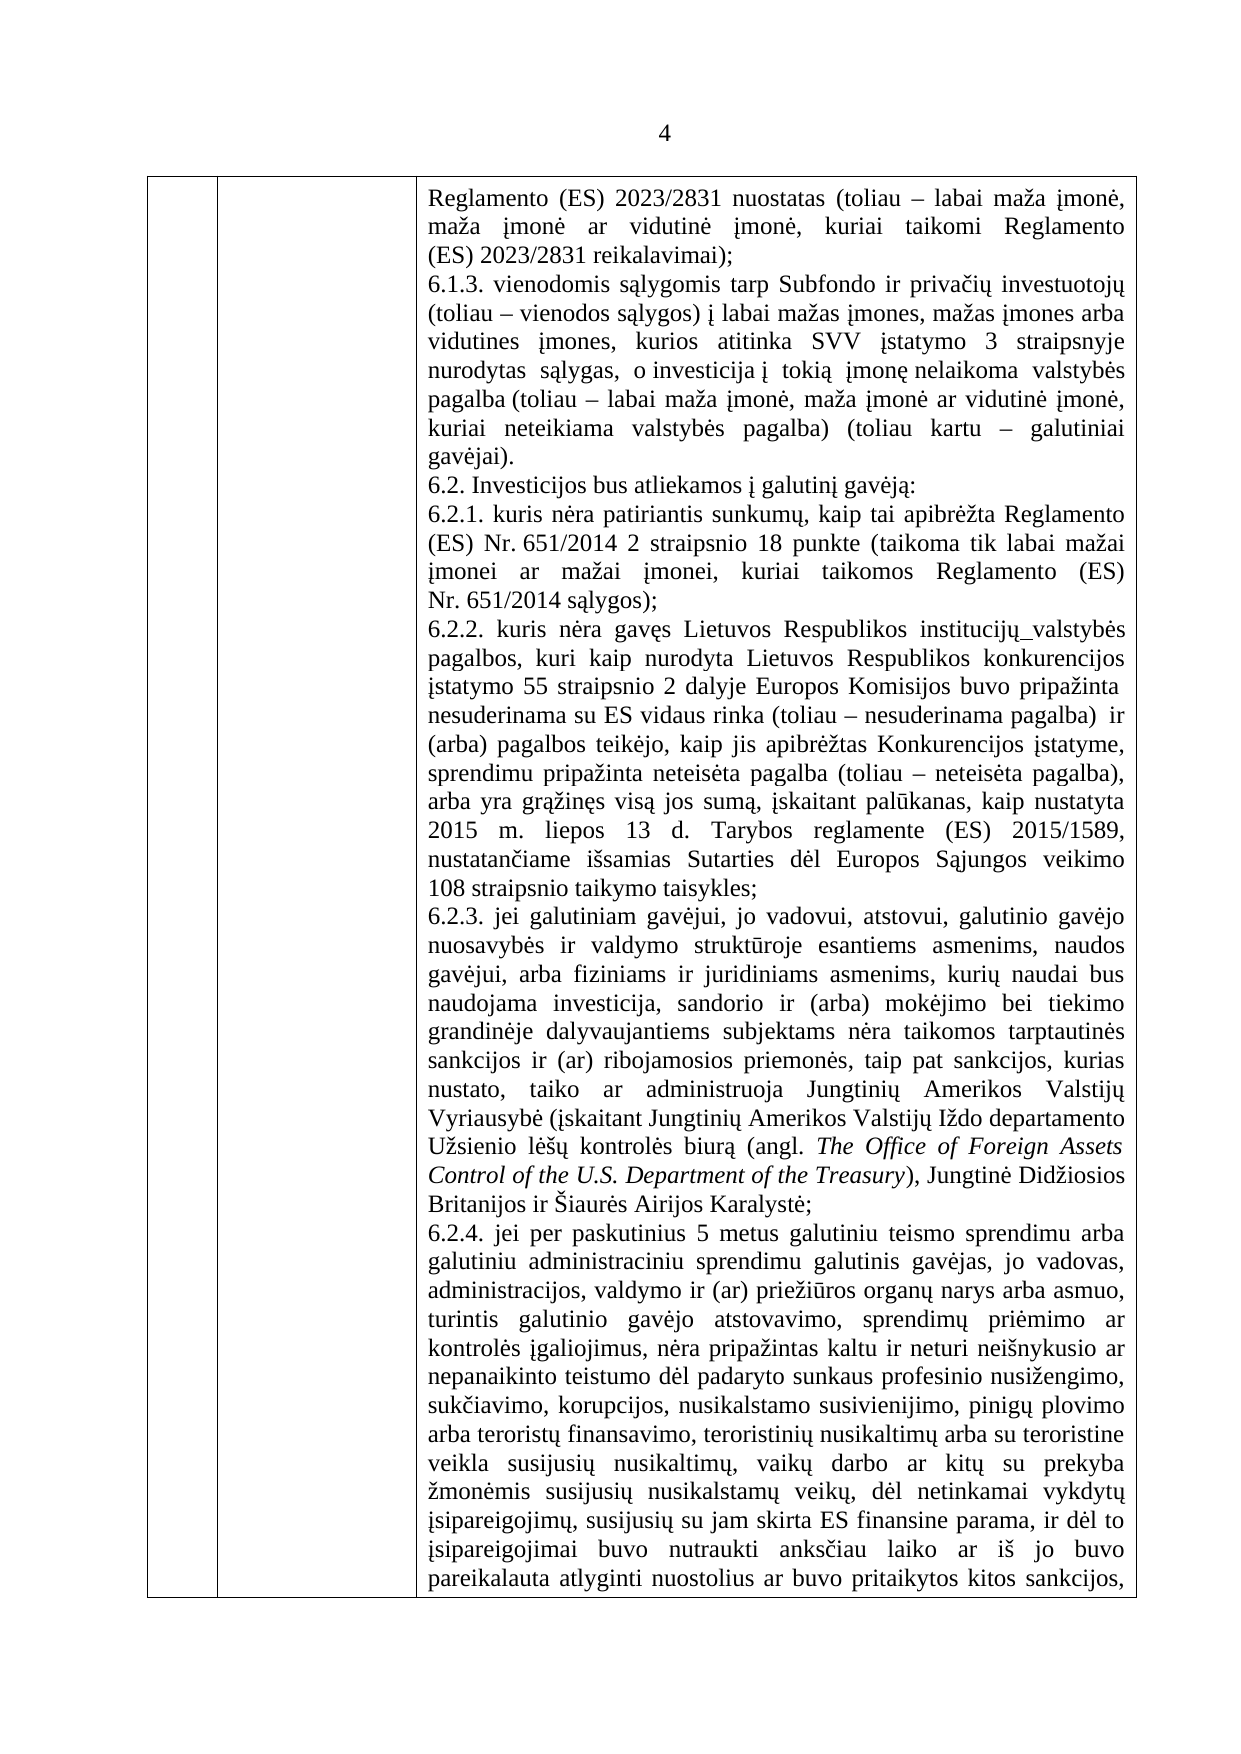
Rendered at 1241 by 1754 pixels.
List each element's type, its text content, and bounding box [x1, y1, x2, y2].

table_cell [218, 177, 416, 1597]
table_cell Reglamento (ES) 2023/2831 nuostatas (toliau – labai maža įmonė, maža įmonė ar vidutinė įmonė, kuriai taikomi Reglamento (ES) 2023/2831 reikalavimai); 6.1.3. vienodomis sąlygomis tarp Subfondo ir privačių investuotojų (toliau – vienodos sąlygos) į labai mažas įmones, mažas įmones arba vidutines įmones, kurios atitinka SVV įstatymo 3 straipsnyje nurodytas sąlygas, o investicija į tokią įmonę nelaikoma valstybės pagalba (toliau – labai maža įmonė, maža įmonė ar vidutinė įmonė, kuriai neteikiama valstybės pagalba) (toliau kartu – galutiniai gavėjai). 6.2. Investicijos bus atliekamos į galutinį gavėją: 6.2.1. kuris nėra patiriantis sunkumų, kaip tai apibrėžta Reglamento (ES) Nr. 651/2014 2 straipsnio 18 punkte (taikoma tik labai mažai įmonei ar mažai įmonei, kuriai taikomos Reglamento (ES) Nr. 651/2014 sąlygos); 6.2.2. kuris nėra gavęs Lietuvos Respublikos institucijų valstybės pagalbos, kuri kaip nurodyta Lietuvos Respublikos konkurencijos įstatymo 55 straipsnio 2 dalyje Europos Komisijos buvo pripažinta nesuderinama su ES vidaus rinka (toliau – nesuderinama pagalba) ir (arba) pagalbos teikėjo, kaip jis apibrėžtas Konkurencijos įstatyme, sprendimu pripažinta neteisėta pagalba (toliau – neteisėta pagalba), arba yra grąžinęs visą jos sumą, įskaitant palūkanas, kaip nustatyta 2015 m. liepos 13 d. Tarybos reglamente (ES) 2015/1589, nustatančiame išsamias Sutarties dėl Europos Sąjungos veikimo 108 straipsnio taikymo taisykles; 6.2.3. jei galutiniam gavėjui, jo vadovui, atstovui, galutinio gavėjo nuosavybės ir valdymo struktūroje esantiems asmenims, naudos gavėjui, arba fiziniams ir juridiniams asmenims, kurių naudai bus naudojama investicija, sandorio ir (arba) mokėjimo bei tiekimo grandinėje dalyvaujantiems subjektams nėra taikomos tarptautinės sankcijos ir (ar) ribojamosios priemonės, taip pat sankcijos, kurias nustato, taiko ar administruoja Jungtinių Amerikos Valstijų Vyriausybė (įskaitant Jungtinių Amerikos Valstijų Iždo departamento Užsienio lėšų kontrolės biurą (angl. The Office of Foreign Assets Control of the U.S. Department of the Treasury), Jungtinė Didžiosios Britanijos ir Šiaurės Airijos Karalystė; 6.2.4. jei per paskutinius 5 metus galutiniu teismo sprendimu arba galutiniu administraciniu sprendimu galutinis gavėjas, jo vadovas, administracijos, valdymo ir (ar) priežiūros organų narys arba asmuo, turintis galutinio gavėjo atstovavimo, sprendimų priėmimo ar kontrolės įgaliojimus, nėra pripažintas kaltu ir neturi neišnykusio ar nepanaikinto teistumo dėl padaryto sunkaus profesinio nusižengimo, sukčiavimo, korupcijos, nusikalstamo susivienijimo, pinigų plovimo arba teroristų finansavimo, teroristinių nusikaltimų arba su teroristine veikla susijusių nusikaltimų, vaikų darbo ar kitų su prekyba žmonėmis susijusių nusikalstamų veikų, dėl netinkamai vykdytų įsipareigojimų, susijusių su jam skirta ES finansine parama, ir dėl to įsipareigojimai buvo nutraukti anksčiau laiko ar iš jo buvo pareikalauta atlyginti nuostolius ar buvo pritaikytos kitos sankcijos, [417, 177, 1136, 1597]
table_cell [148, 177, 217, 1597]
